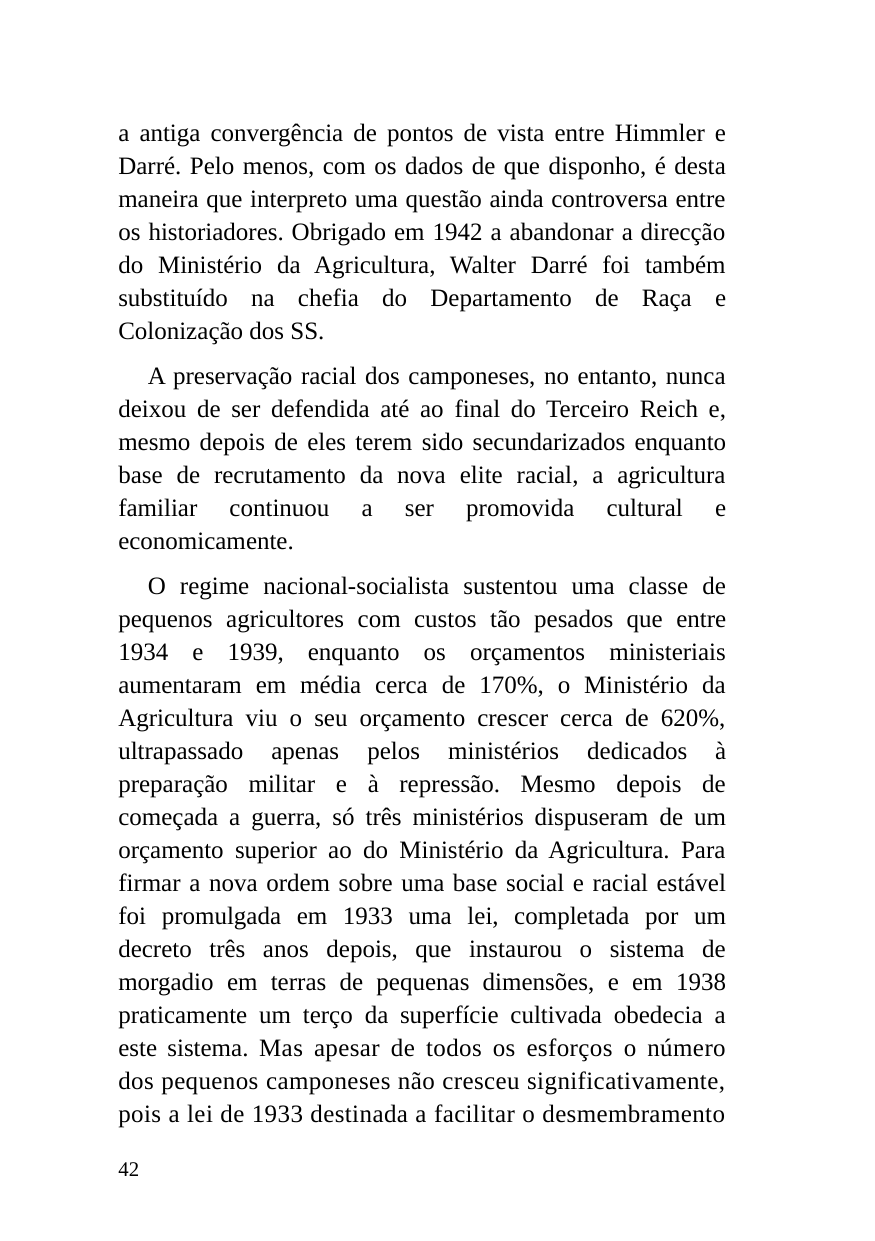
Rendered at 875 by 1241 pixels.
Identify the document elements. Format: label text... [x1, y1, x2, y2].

text O regime nacional-socialista sustentou uma classe de pequenos agricultores com custos tão pesados que entre 1934 e 1939, enquanto os orçamentos ministeriais aumentaram em média cerca de 170%, o Ministério da Agricultura viu o seu orçamento crescer cerca de 620%, ultrapassado apenas pelos ministérios dedicados à preparação militar e à repressão. Mesmo depois de começada a guerra, só três ministérios dispuseram de um orçamento superior ao do Ministério da Agricultura. Para firmar a nova ordem sobre uma base social e racial estável foi promulgada em 1933 uma lei, completada por um decreto três anos depois, que instaurou o sistema de morgadio em terras de pequenas dimensões, e em 1938 praticamente um terço da superfície cultivada obedecia a este sistema. Mas apesar de todos os esforços o número dos pequenos camponeses não cresceu significativamente, pois a lei de 1933 destinada a facilitar o desmembramento [118, 571, 726, 1128]
text a antiga convergência de pontos de vista entre Himmler e Darré. Pelo menos, com os dados de que disponho, é desta maneira que interpreto uma questão ainda controversa entre os historiadores. Obrigado em 1942 a abandonar a direcção do Ministério da Agricultura, Walter Darré foi também substituído na chefia do Departamento de Raça e Colonização dos SS. [118, 118, 726, 345]
text A preservação racial dos camponeses, no entanto, nunca deixou de ser defendida até ao final do Terceiro Reich e, mesmo depois de eles terem sido secundarizados enquanto base de recrutamento da nova elite racial, a agricultura familiar continuou a ser promovida cultural e economicamente. [118, 361, 726, 555]
